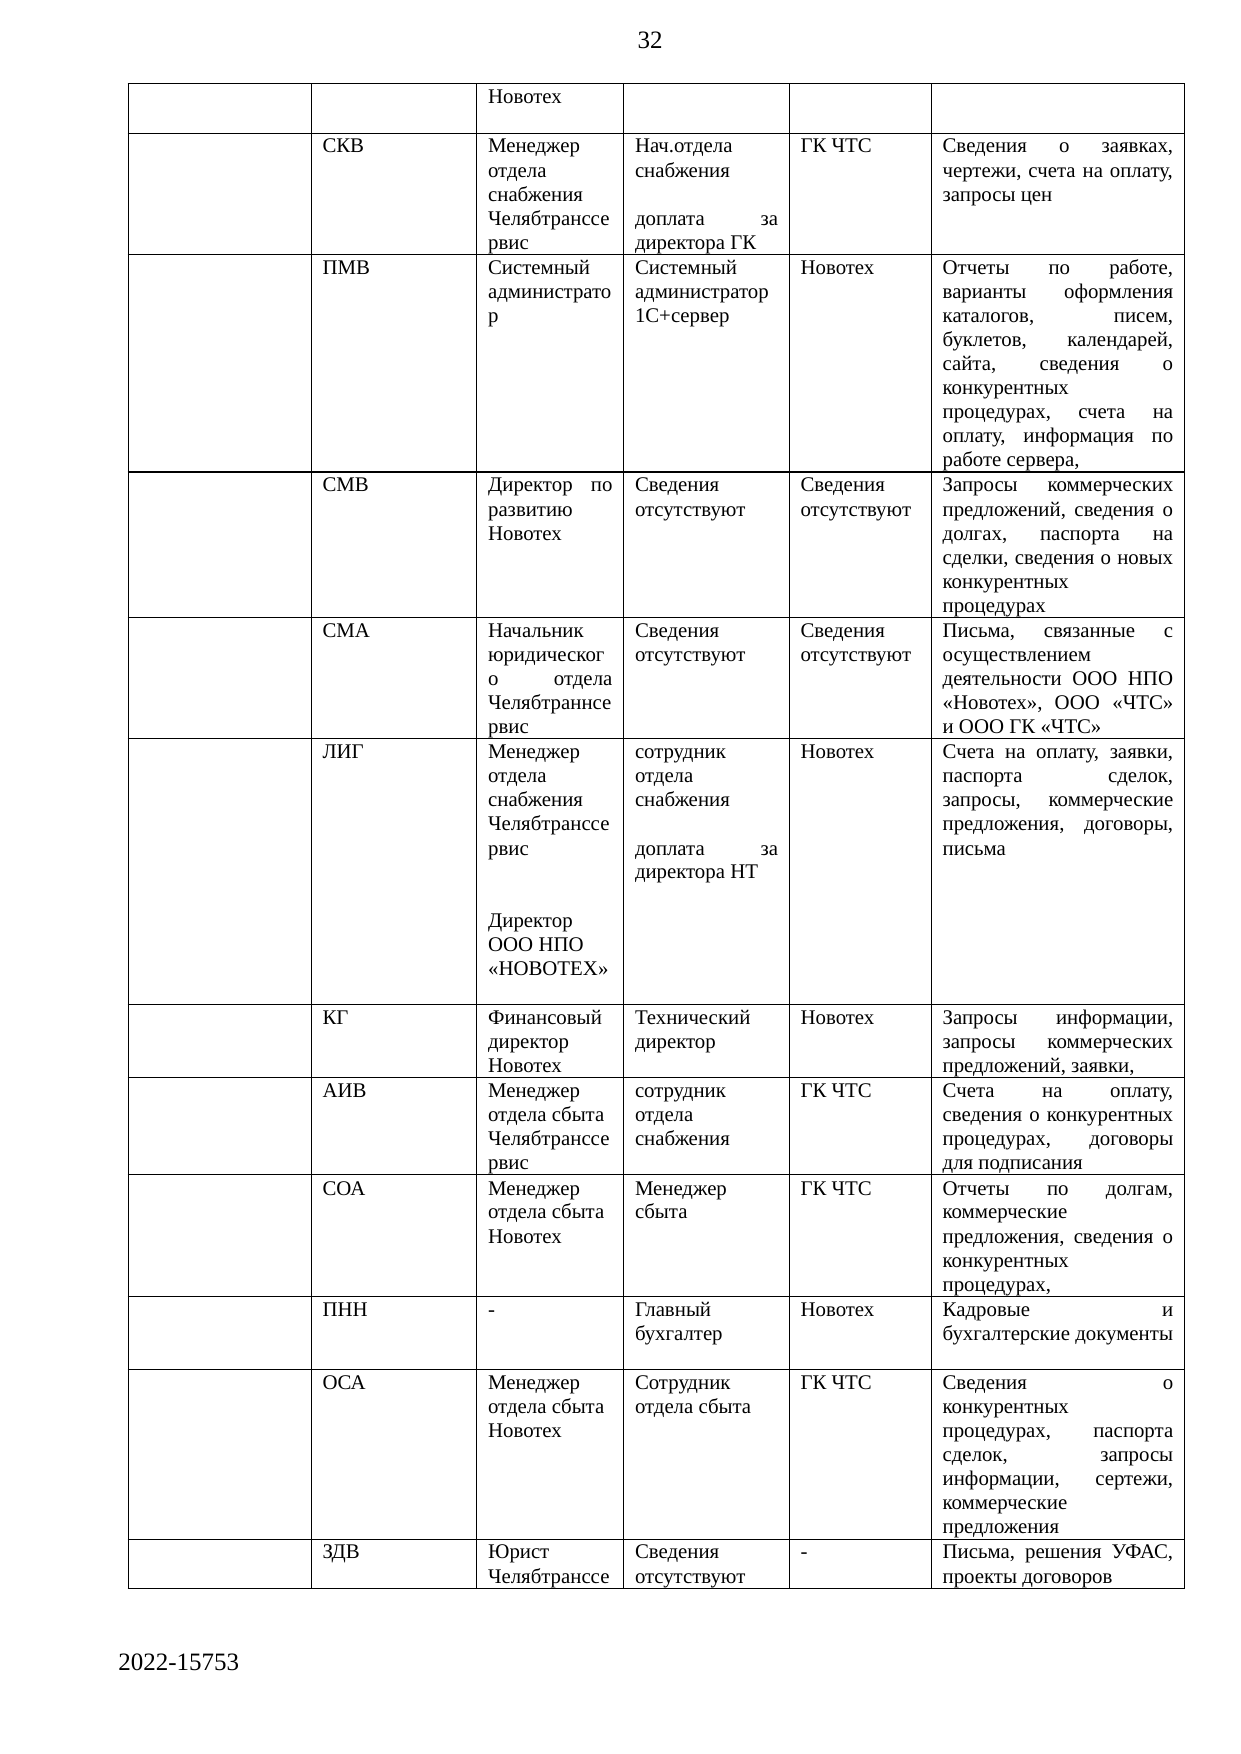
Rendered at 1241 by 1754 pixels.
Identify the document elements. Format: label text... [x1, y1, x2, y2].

table_cell [129, 1078, 311, 1174]
table_cell Менеджер отдела сбыта Новотех [477, 1370, 623, 1538]
table_cell [312, 84, 476, 132]
table_cell Системный администратор [477, 255, 623, 471]
table_cell Юрист Челябтранссе [477, 1540, 623, 1588]
table_cell Главный бухгалтер [624, 1297, 789, 1369]
table_cell Сведения отсутствуют [624, 473, 789, 617]
table_cell [129, 1297, 311, 1369]
table_cell Сведения отсутствуют [624, 618, 789, 738]
table_cell Отчеты по долгам, коммерческие предложения, сведения о конкурентных процедурах, [932, 1175, 1184, 1296]
table_cell Начальник юридического отдела Челябтраннсервис [477, 618, 623, 738]
table_cell Сотрудник отдела сбыта [624, 1370, 789, 1538]
table_cell Новотех [790, 1005, 931, 1077]
table_cell Запросы коммерческих предложений, сведения о долгах, паспорта на сделки, сведения о новых конкурентных процедурах [932, 473, 1184, 617]
table_cell сотрудник отдела снабжения [624, 1078, 789, 1174]
table_cell [129, 1540, 311, 1588]
table_cell СКВ [312, 134, 476, 254]
table_cell ГК ЧТС [790, 1175, 931, 1296]
table_cell Нач.отдела снабжения доплата за директора ГК [624, 134, 789, 254]
table_cell Менеджер отдела сбыта Челябтранссервис [477, 1078, 623, 1174]
table_cell [129, 84, 311, 132]
table_cell Счета на оплату, сведения о конкурентных процедурах, договоры для подписания [932, 1078, 1184, 1174]
table_cell СМА [312, 618, 476, 738]
table_cell Новотех [477, 84, 623, 132]
table_cell Сведения отсутствуют [790, 473, 931, 617]
table_cell ГК ЧТС [790, 134, 931, 254]
table_cell СМВ [312, 473, 476, 617]
table_cell Директор по развитию Новотех [477, 473, 623, 617]
table_cell Менеджер отдела снабжения Челябтранссервис [477, 134, 623, 254]
table_cell ЗДВ [312, 1540, 476, 1588]
table_cell Технический директор [624, 1005, 789, 1077]
table_cell Запросы информации, запросы коммерческих предложений, заявки, [932, 1005, 1184, 1077]
table_cell [129, 739, 311, 1004]
table_cell Письма, связанные с осуществлением деятельности ООО НПО «Новотех», ООО «ЧТС» и ООО ГК «ЧТС» [932, 618, 1184, 738]
table_cell Счета на оплату, заявки, паспорта сделок, запросы, коммерческие предложения, договоры, письма [932, 739, 1184, 1004]
table_cell Сведения о заявках, чертежи, счета на оплату, запросы цен [932, 134, 1184, 254]
table_cell Отчеты по работе, варианты оформления каталогов, писем, буклетов, календарей, сайта, сведения о конкурентных процедурах, счета на оплату, информация по работе сервера, [932, 255, 1184, 471]
table_cell Новотех [790, 739, 931, 1004]
table_cell ЛИГ [312, 739, 476, 1004]
table_cell Сведения отсутствуют [624, 1540, 789, 1588]
table_cell ПНН [312, 1297, 476, 1369]
table_cell [129, 1370, 311, 1538]
table_cell АИВ [312, 1078, 476, 1174]
table_cell - [477, 1297, 623, 1369]
table_cell [932, 84, 1184, 132]
table_cell [129, 473, 311, 617]
table_cell СОА [312, 1175, 476, 1296]
table_cell ГК ЧТС [790, 1078, 931, 1174]
table_cell Кадровые и бухгалтерские документы [932, 1297, 1184, 1369]
table_cell Письма, решения УФАС, проекты договоров [932, 1540, 1184, 1588]
table_cell Новотех [790, 255, 931, 471]
table_cell [129, 618, 311, 738]
table_cell ПМВ [312, 255, 476, 471]
table_cell [129, 1175, 311, 1296]
table_cell Менеджер сбыта [624, 1175, 789, 1296]
table_cell - [790, 1540, 931, 1588]
table_cell ГК ЧТС [790, 1370, 931, 1538]
table_cell Менеджер отдела снабжения Челябтранссервис Директор ООО НПО «НОВОТЕХ» [477, 739, 623, 1004]
table_cell Сведения о конкурентных процедурах, паспорта сделок, запросы информации, сертежи, коммерческие предложения [932, 1370, 1184, 1538]
table_cell ОСА [312, 1370, 476, 1538]
table_cell [129, 1005, 311, 1077]
table_cell [790, 84, 931, 132]
table_cell Сведения отсутствуют [790, 618, 931, 738]
table_cell Системный администратор 1С+сервер [624, 255, 789, 471]
table_cell [624, 84, 789, 132]
table_cell [129, 134, 311, 254]
table_cell КГ [312, 1005, 476, 1077]
table_cell сотрудник отдела снабжения доплата за директора НТ [624, 739, 789, 1004]
table_cell Менеджер отдела сбыта Новотех [477, 1175, 623, 1296]
table_cell Финансовый директор Новотех [477, 1005, 623, 1077]
table_cell [129, 255, 311, 471]
table_cell Новотех [790, 1297, 931, 1369]
